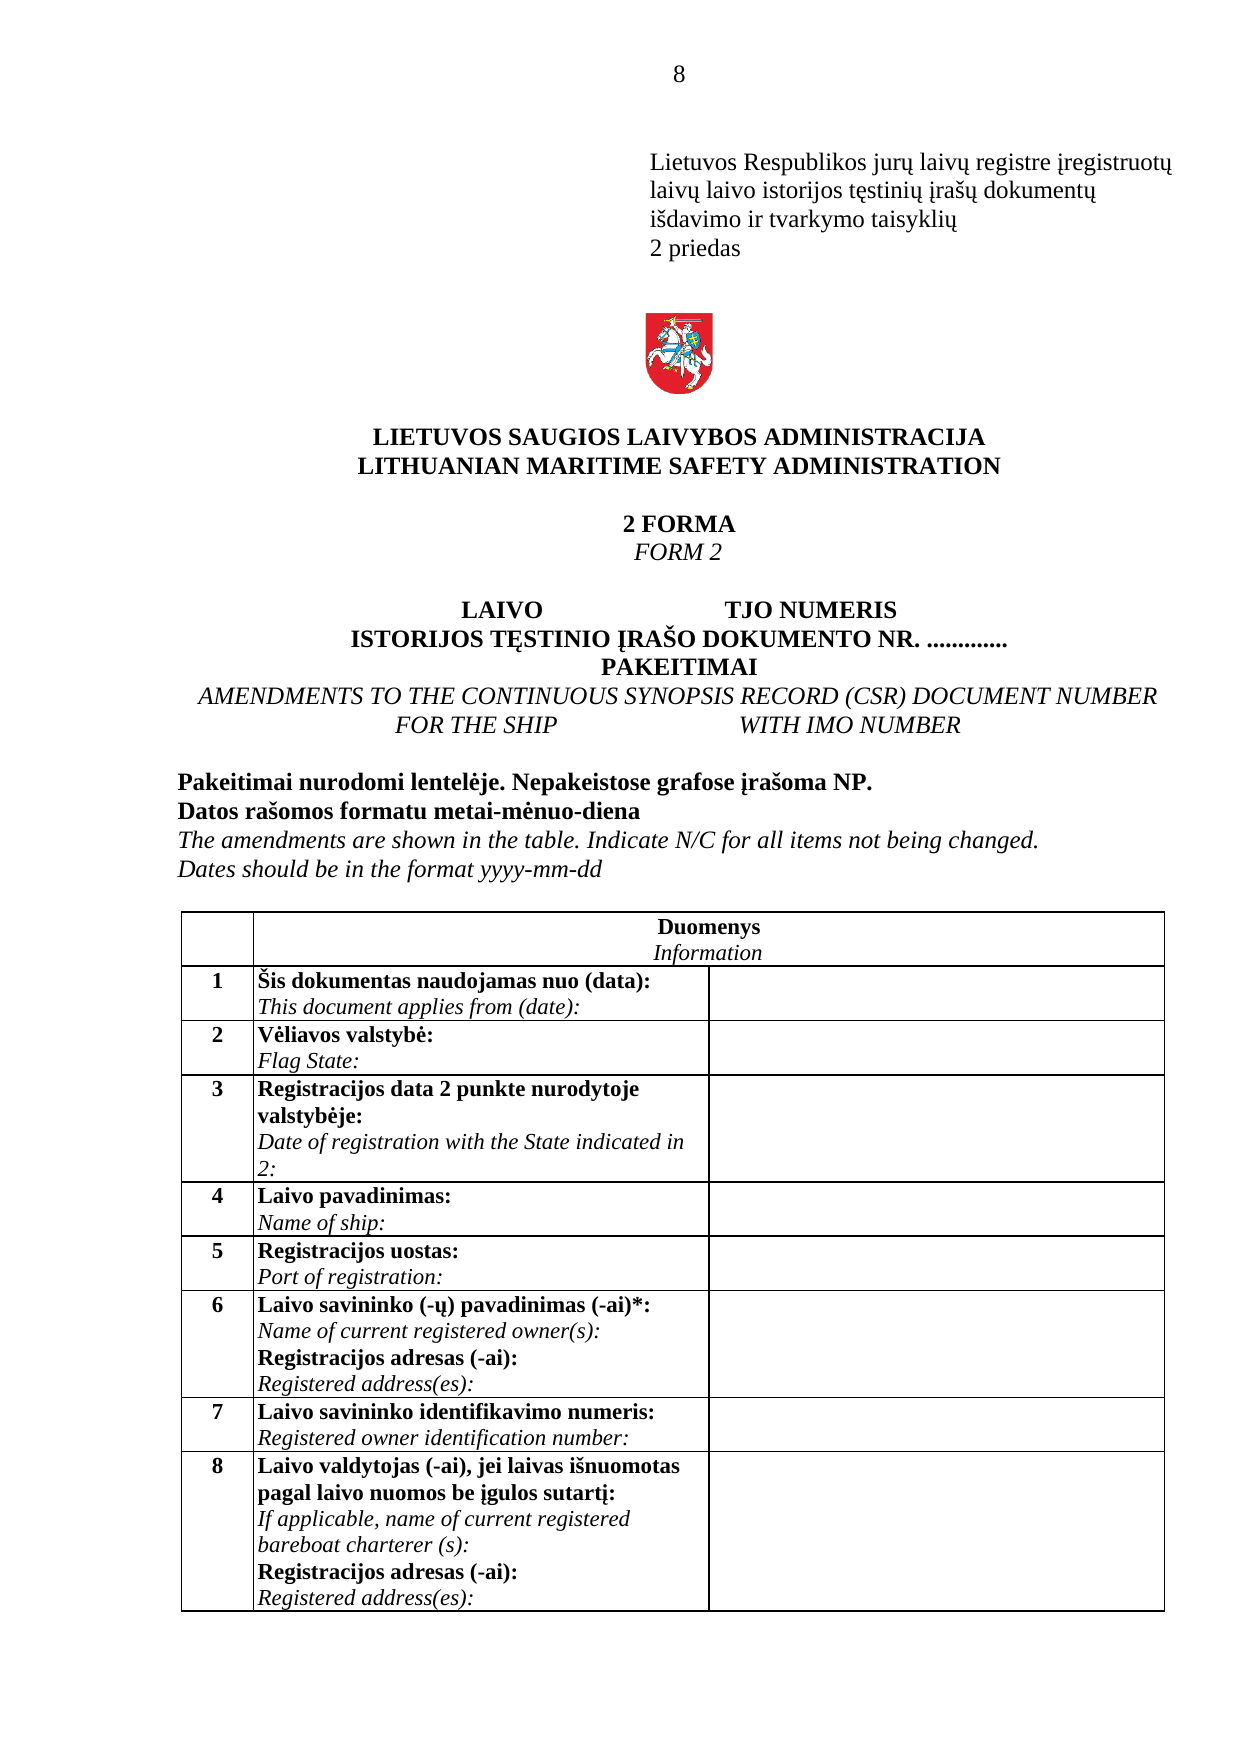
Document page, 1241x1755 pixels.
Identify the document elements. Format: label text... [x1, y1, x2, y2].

table_cell Registracijos data 2 punkte nurodytoje valstybėje: Date of registration with the State indicated in 2: [254, 1076, 708, 1181]
table_cell [710, 1237, 1164, 1289]
table_header Duomenys Information [254, 913, 1164, 965]
table_cell 6 [182, 1291, 253, 1396]
table_cell Laivo savininko (-ų) pavadinimas (-ai)*: Name of current registered owner(s): Registracijos adresas (-ai): Registered address(es): [254, 1291, 708, 1396]
text 2 FORMA [177, 509, 1181, 537]
table_cell [710, 1183, 1164, 1235]
table_cell Vėliavos valstybė: Flag State: [254, 1021, 708, 1074]
table_cell Laivo valdytojas (-ai), jei laivas išnuomotas pagal laivo nuomos be įgulos sutartį: If applicable, name of current registered bareboat charterer (s): Registracijos adresas (-ai): Registered address(es): [254, 1452, 708, 1610]
text Dates should be in the format yyyy-mm-dd [177, 854, 1181, 882]
table_cell [710, 1452, 1164, 1610]
text The amendments are shown in the table. Indicate N/C for all items not being changed. [177, 825, 1181, 854]
text Pakeitimai nurodomi lentelėje. Nepakeistose grafose įrašoma NP. [177, 767, 1181, 796]
table_cell Šis dokumentas naudojamas nuo (data): This document applies from (date): [254, 967, 708, 1020]
table_cell 7 [182, 1398, 253, 1451]
text (herbas) [177, 291, 1181, 394]
text AMENDMENTS TO THE CONTINUOUS SYNOPSIS RECORD (CSR) DOCUMENT NUMBER FOR THE SHIP WITH IMO NUMBER [177, 681, 1181, 739]
table_cell Registracijos uostas: Port of registration: [254, 1237, 708, 1289]
text LITHUANIAN MARITIME SAFETY ADMINISTRATION [177, 451, 1181, 480]
table_header [182, 913, 253, 965]
table_cell [710, 1291, 1164, 1396]
text Datos rašomos formatu metai-mėnuo-diena [177, 796, 1181, 825]
table_cell [710, 967, 1164, 1020]
table_cell 3 [182, 1076, 253, 1181]
table_cell [710, 1021, 1164, 1074]
text FORM 2 [177, 537, 1181, 566]
table_cell 4 [182, 1183, 253, 1235]
table_cell 8 [182, 1452, 253, 1610]
table_cell 1 [182, 967, 253, 1020]
table_cell Laivo pavadinimas: Name of ship: [254, 1183, 708, 1235]
text LIETUVOS SAUGIOS LAIVYBOS ADMINISTRACIJA [177, 422, 1181, 451]
table_cell 2 [182, 1021, 253, 1074]
text Lietuvos Respublikos jurų laivų registre įregistruotų laivų laivo istorijos tęstinių įrašų dokumentų išdavimo ir tvarkymo taisyklių [649, 147, 1181, 233]
text LAIVO TJO NUMERIS [177, 595, 1181, 624]
text ISTORIJOS TĘSTINIO ĮRAŠO DOKUMENTO NR. ............. [177, 624, 1181, 652]
table_cell Laivo savininko identifikavimo numeris: Registered owner identification number: [254, 1398, 708, 1451]
table_cell 5 [182, 1237, 253, 1289]
text 2 priedas [649, 233, 1181, 262]
table_cell [710, 1076, 1164, 1181]
text PAKEITIMAI [177, 652, 1181, 681]
table_cell [710, 1398, 1164, 1451]
